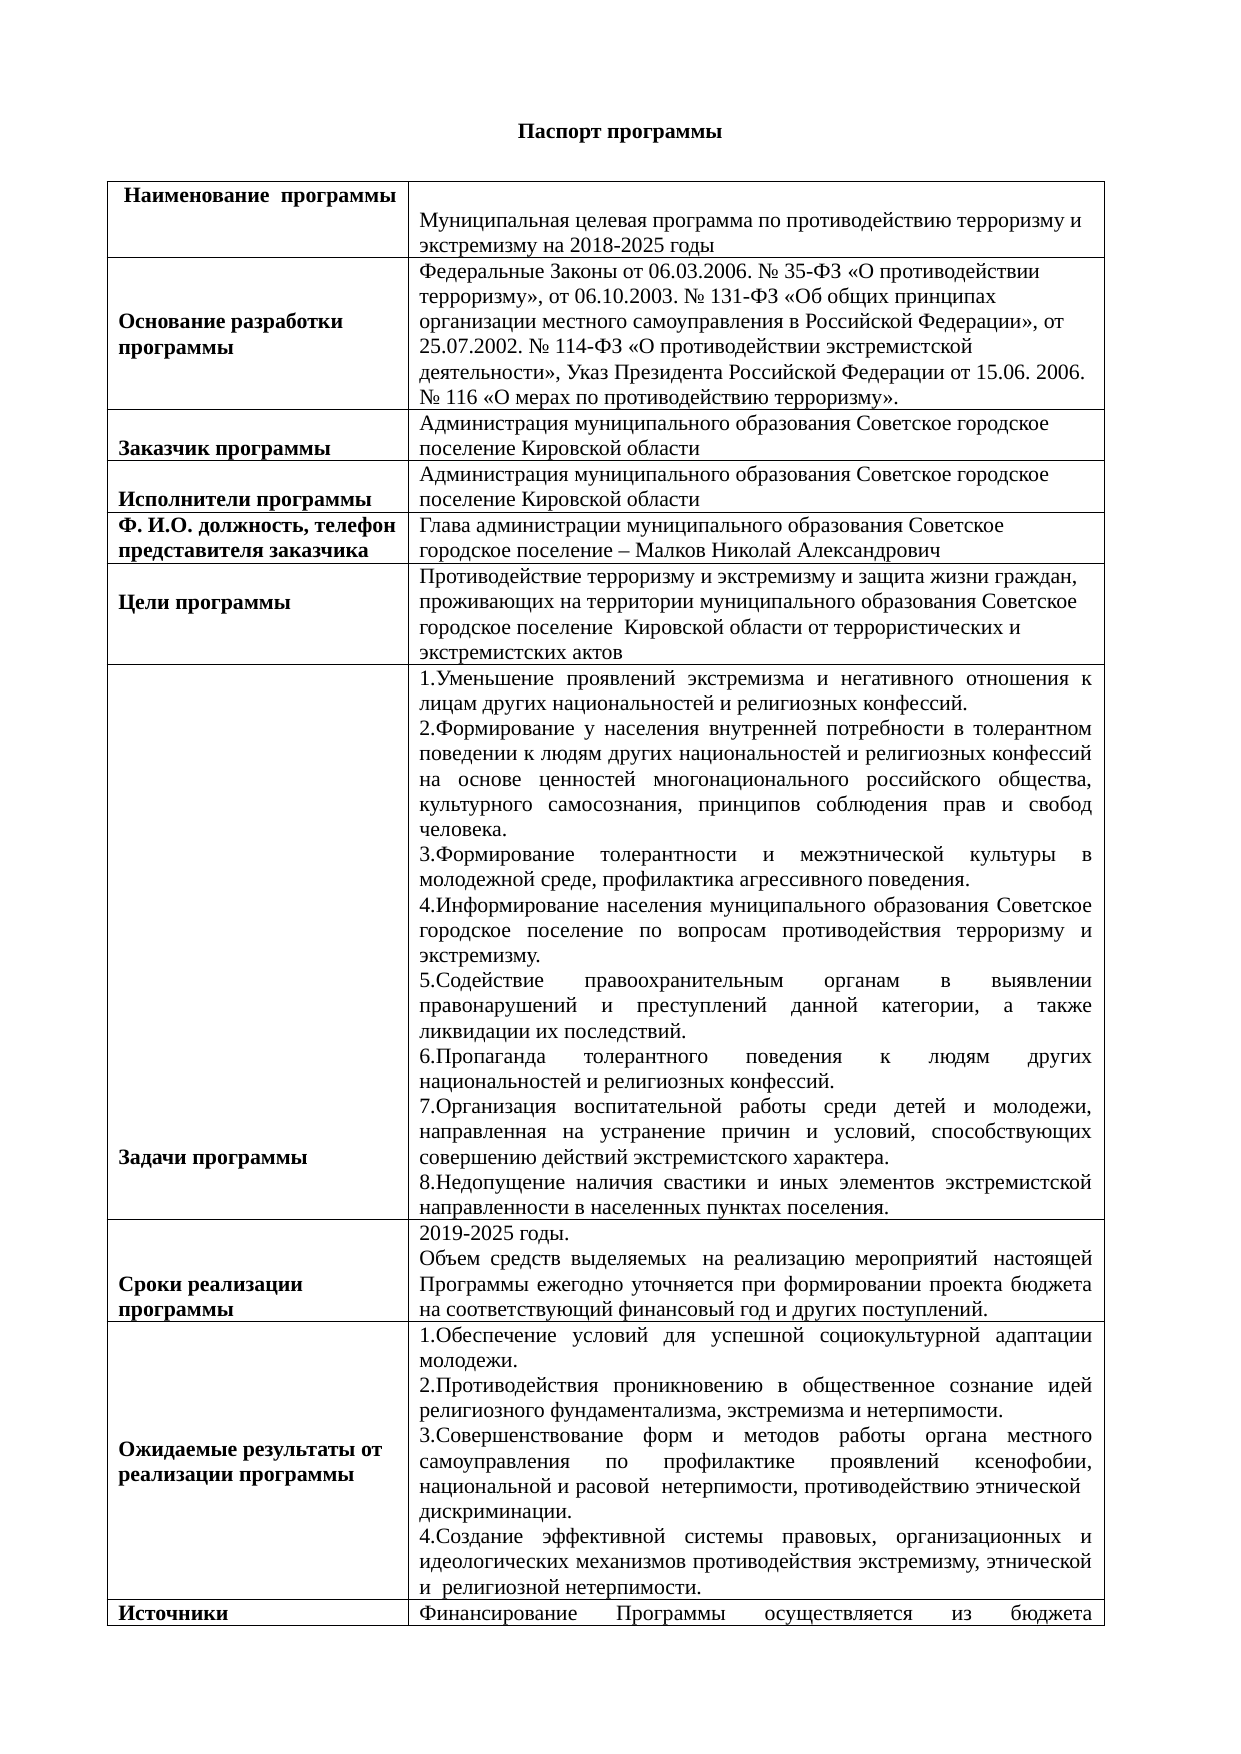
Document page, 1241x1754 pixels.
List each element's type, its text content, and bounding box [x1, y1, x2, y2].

table_cell Ф. И.О. должность, телефон представителя заказчика [108, 513, 408, 562]
table_cell 1.Уменьшение проявлений экстремизма и негативного отношения к лицам других национальностей и религиозных конфессий. 2.Формирование у населения внутренней потребности в толерантном поведении к людям других национальностей и религиозных конфессий на основе ценностей многонационального российского общества, культурного самосознания, принципов соблюдения прав и свобод человека. 3.Формирование толерантности и межэтнической культуры в молодежной среде, профилактика агрессивного поведения. 4.Информирование населения муниципального образования Советское городское поселение по вопросам противодействия терроризму и экстремизму. 5.Содействие правоохранительным органам в выявлении правонарушений и преступлений данной категории, а также ликвидации их последствий. 6.Пропаганда толерантного поведения к людям других национальностей и религиозных конфессий. 7.Организация воспитательной работы среди детей и молодежи, направленная на устранение причин и условий, способствующих совершению действий экстремистского характера. 8.Недопущение наличия свастики и иных элементов экстремистской направленности в населенных пунктах поселения. [409, 665, 1104, 1219]
table_cell Цели программы [108, 564, 408, 664]
table_cell 2019-2025 годы. Объем средств выделяемых на реализацию мероприятий настоящей Программы ежегодно уточняется при формировании проекта бюджета на соответствующий финансовый год и других поступлений. [409, 1220, 1104, 1321]
table_cell Задачи программы [108, 665, 408, 1219]
table_cell 1.Обеспечение условий для успешной социокультурной адаптации молодежи. 2.Противодействия проникновению в общественное сознание идей религиозного фундаментализма, экстремизма и нетерпимости. 3.Совершенствование форм и методов работы органа местного самоуправления по профилактике проявлений ксенофобии, национальной и расовой нетерпимости, противодействию этнической дискриминации. 4.Создание эффективной системы правовых, организационных и идеологических механизмов противодействия экстремизму, этнической и религиозной нетерпимости. [409, 1322, 1104, 1599]
table_cell Исполнители программы [108, 461, 408, 511]
text Паспорт программы [118, 118, 1122, 143]
table_cell Источники [108, 1600, 408, 1625]
table_cell Глава администрации муниципального образования Советское городское поселение – Малков Николай Александрович [409, 513, 1104, 562]
table_cell Администрация муниципального образования Советское городское поселение Кировской области [409, 410, 1104, 460]
table_cell Ожидаемые результаты от реализации программы [108, 1322, 408, 1599]
table_header Муниципальная целевая программа по противодействию терроризму и экстремизму на 2018-2025 годы [409, 182, 1104, 257]
table_header Наименование программы [108, 182, 408, 257]
table_cell Заказчик программы [108, 410, 408, 460]
table_cell Сроки реализации программы [108, 1220, 408, 1321]
table_cell Основание разработки программы [108, 258, 408, 409]
table_cell Федеральные Законы от 06.03.2006. № 35-ФЗ «О противодействии терроризму», от 06.10.2003. № 131-ФЗ «Об общих принципах организации местного самоуправления в Российской Федерации», от 25.07.2002. № 114-ФЗ «О противодействии экстремистской деятельности», Указ Президента Российской Федерации от 15.06. 2006. № 116 «О мерах по противодействию терроризму». [409, 258, 1104, 409]
table_cell Финансирование Программы осуществляется из бюджета [409, 1600, 1104, 1625]
table_cell Администрация муниципального образования Советское городское поселение Кировской области [409, 461, 1104, 511]
table_cell Противодействие терроризму и экстремизму и защита жизни граждан, проживающих на территории муниципального образования Советское городское поселение Кировской области от террористических и экстремистских актов [409, 564, 1104, 664]
